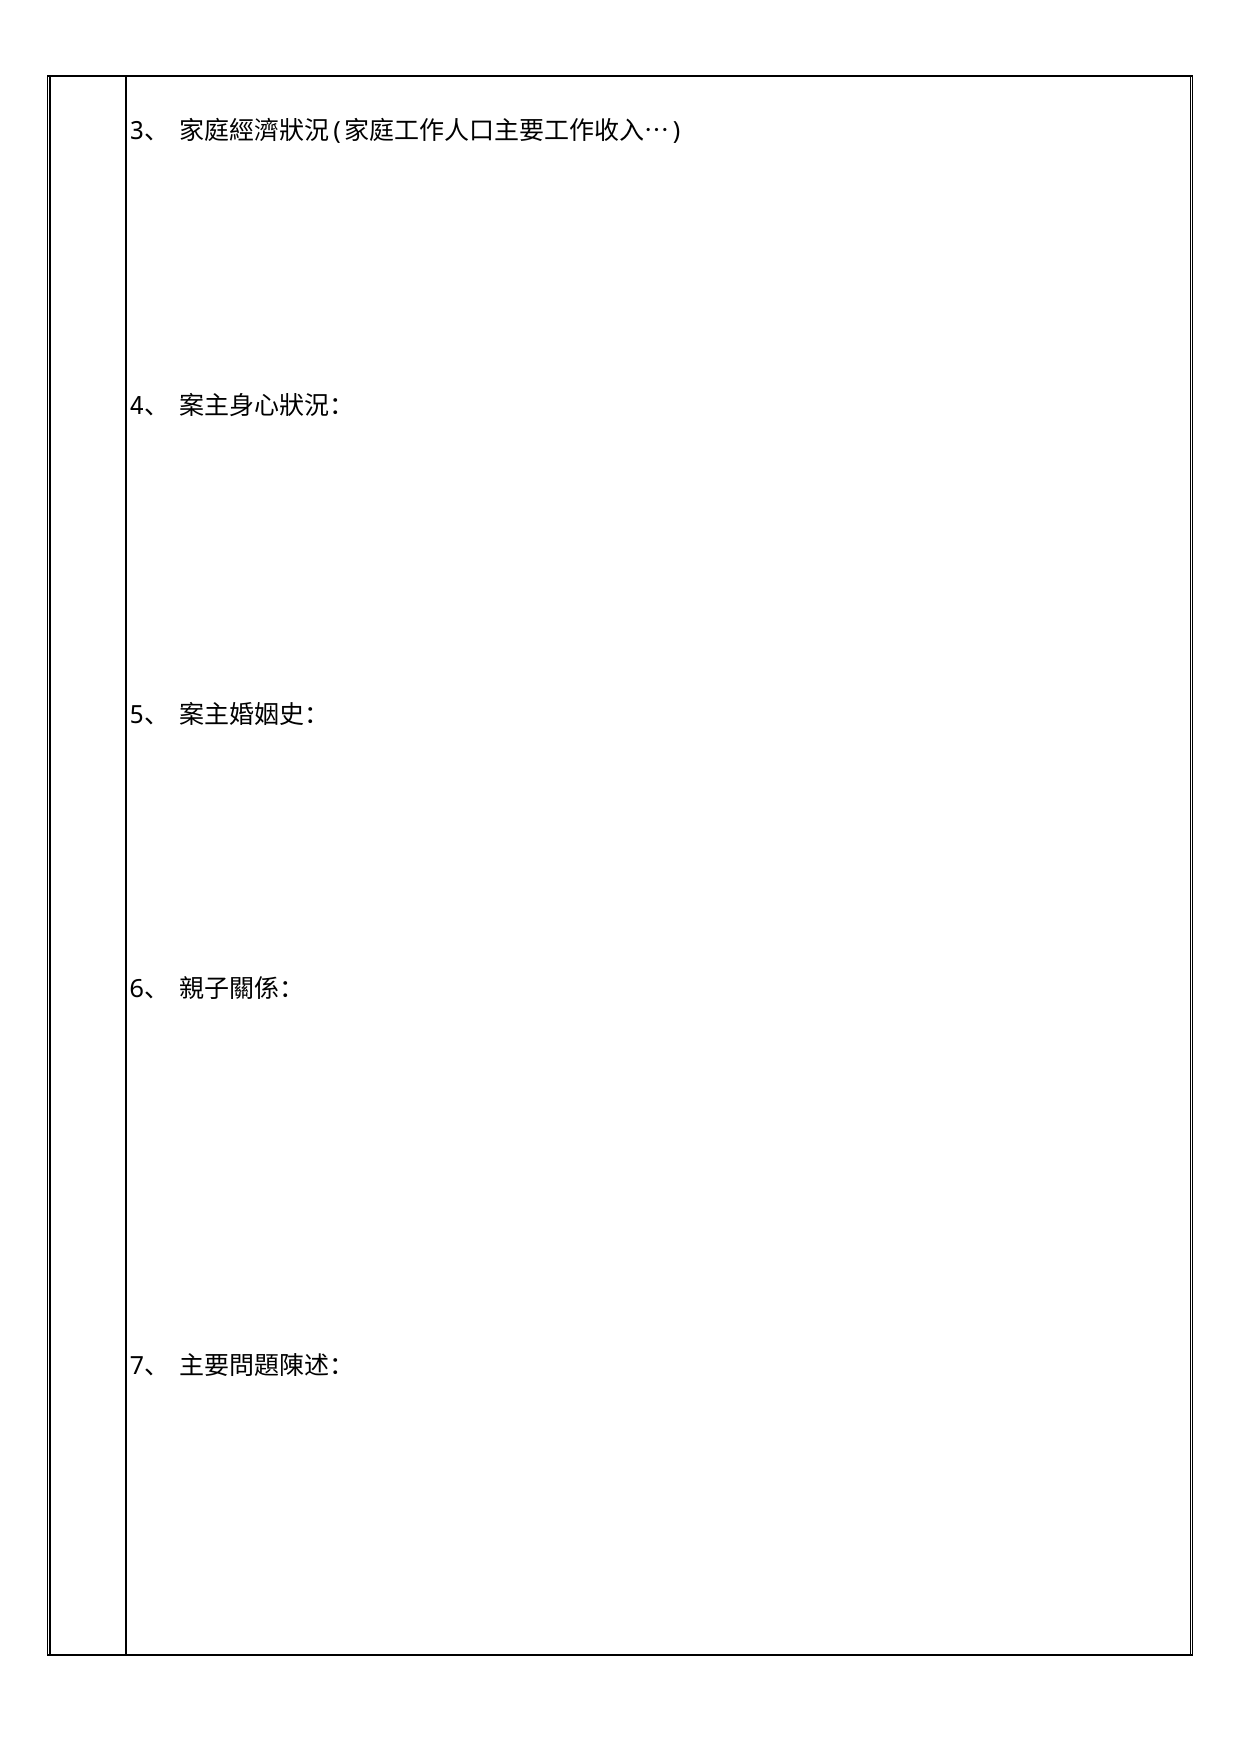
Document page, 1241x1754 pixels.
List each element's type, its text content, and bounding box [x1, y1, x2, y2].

table_cell 案主生長史：□出生即在臺北□原鄉來到臺北（原因：□結婚□求學□就業□其他： ） 家庭成員及概況(申請人及上下一代家庭互動情形、工作內容、居住狀況…) 家庭經濟狀況(家庭工作人口主要工作收入…) 案主身心狀況： 案主婚姻史： 親子關係： 主要問題陳述： 八、申請項目 慰助項目 □家人死亡無力殮葬者 □因家人因素致生活陷於困境。 □罹患重傷病致生活陷於困境。 □因失業致生活陷於困境。 □因其他原因致生活陷於困境。 □其他變故且無法獲得任何救助或保險給付致生活陷困。 婦女扶助 □緊急生活補助□心理治療費用補助 □醫療費用補助□訴訟法律服務費用補助 □生育補助（□一般生育補助□流產補助） □職業訓練費及生活津貼補助 □房租補助（契約時間 年 月 日至 年 月 日，共 年 ） □優先承購國宅 □優先承租原住民文化公寓 □優先進入公托公幼/額滿學校優先入學（ 區 學校） [127, 77, 1190, 1654]
table_cell [51, 77, 125, 1654]
